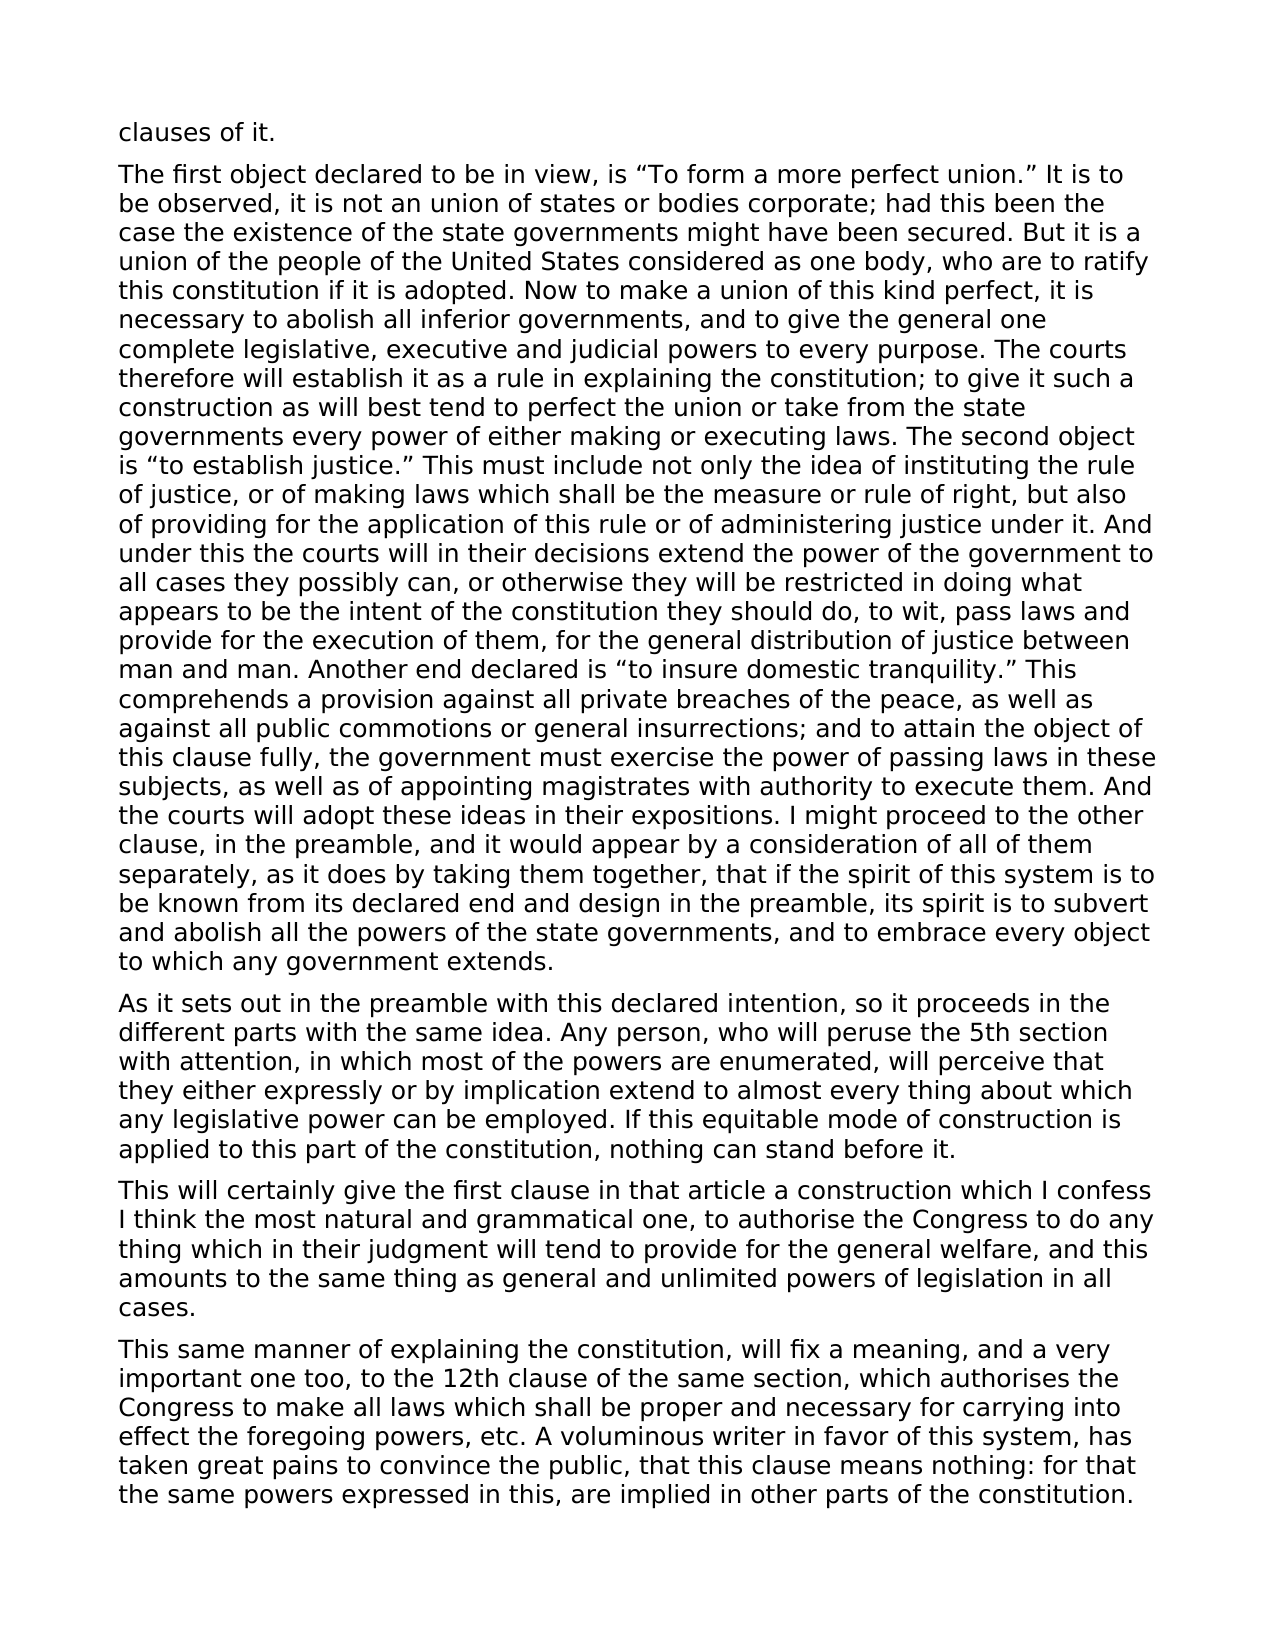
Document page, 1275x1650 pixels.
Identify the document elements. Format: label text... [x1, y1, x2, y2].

text The first object declared to be in view, is “To form a more perfect union.” It is to be observed, it is not an union of states or bodies corporate; had this been the case the existence of the state governments might have been secured. But it is a union of the people of the United States considered as one body, who are to ratify this constitution if it is adopted. Now to make a union of this kind perfect, it is necessary to abolish all inferior governments, and to give the general one complete legislative, executive and judicial powers to every purpose. The courts therefore will establish it as a rule in explaining the constitution; to give it such a construction as will best tend to perfect the union or take from the state governments every power of either making or executing laws. The second object is “to establish justice.” This must include not only the idea of instituting the rule of justice, or of making laws which shall be the measure or rule of right, but also of providing for the application of this rule or of administering justice under it. And under this the courts will in their decisions extend the power of the government to all cases they possibly can, or otherwise they will be restricted in doing what appears to be the intent of the constitution they should do, to wit, pass laws and provide for the execution of them, for the general distribution of justice between man and man. Another end declared is “to insure domestic tranquility.” This comprehends a provision against all private breaches of the peace, as well as against all public commotions or general insurrections; and to attain the object of this clause fully, the government must exercise the power of passing laws in these subjects, as well as of appointing magistrates with authority to execute them. And the courts will adopt these ideas in their expositions. I might proceed to the other clause, in the preamble, and it would appear by a consideration of all of them separately, as it does by taking them together, that if the spirit of this system is to be known from its declared end and design in the preamble, its spirit is to subvert and abolish all the powers of the state governments, and to embrace every object to which any government extends. [118, 160, 1157, 976]
text This will certainly give the first clause in that article a construction which I confess I think the most natural and grammatical one, to authorise the Congress to do any thing which in their judgment will tend to provide for the general welfare, and this amounts to the same thing as general and unlimited powers of legislation in all cases. [118, 1176, 1157, 1322]
text As it sets out in the preamble with this declared intention, so it proceeds in the different parts with the same idea. Any person, who will peruse the 5th section with attention, in which most of the powers are enumerated, will perceive that they either expressly or by implication extend to almost every thing about which any legislative power can be employed. If this equitable mode of construction is applied to this part of the constitution, nothing can stand before it. [118, 989, 1157, 1164]
text This same manner of explaining the constitution, will fix a meaning, and a very important one too, to the 12th clause of the same section, which authorises the Congress to make all laws which shall be proper and necessary for carrying into effect the foregoing powers, etc. A voluminous writer in favor of this system, has taken great pains to convince the public, that this clause means nothing: for that the same powers expressed in this, are implied in other parts of the constitution. [118, 1335, 1157, 1510]
text clauses of it. [118, 118, 1157, 147]
